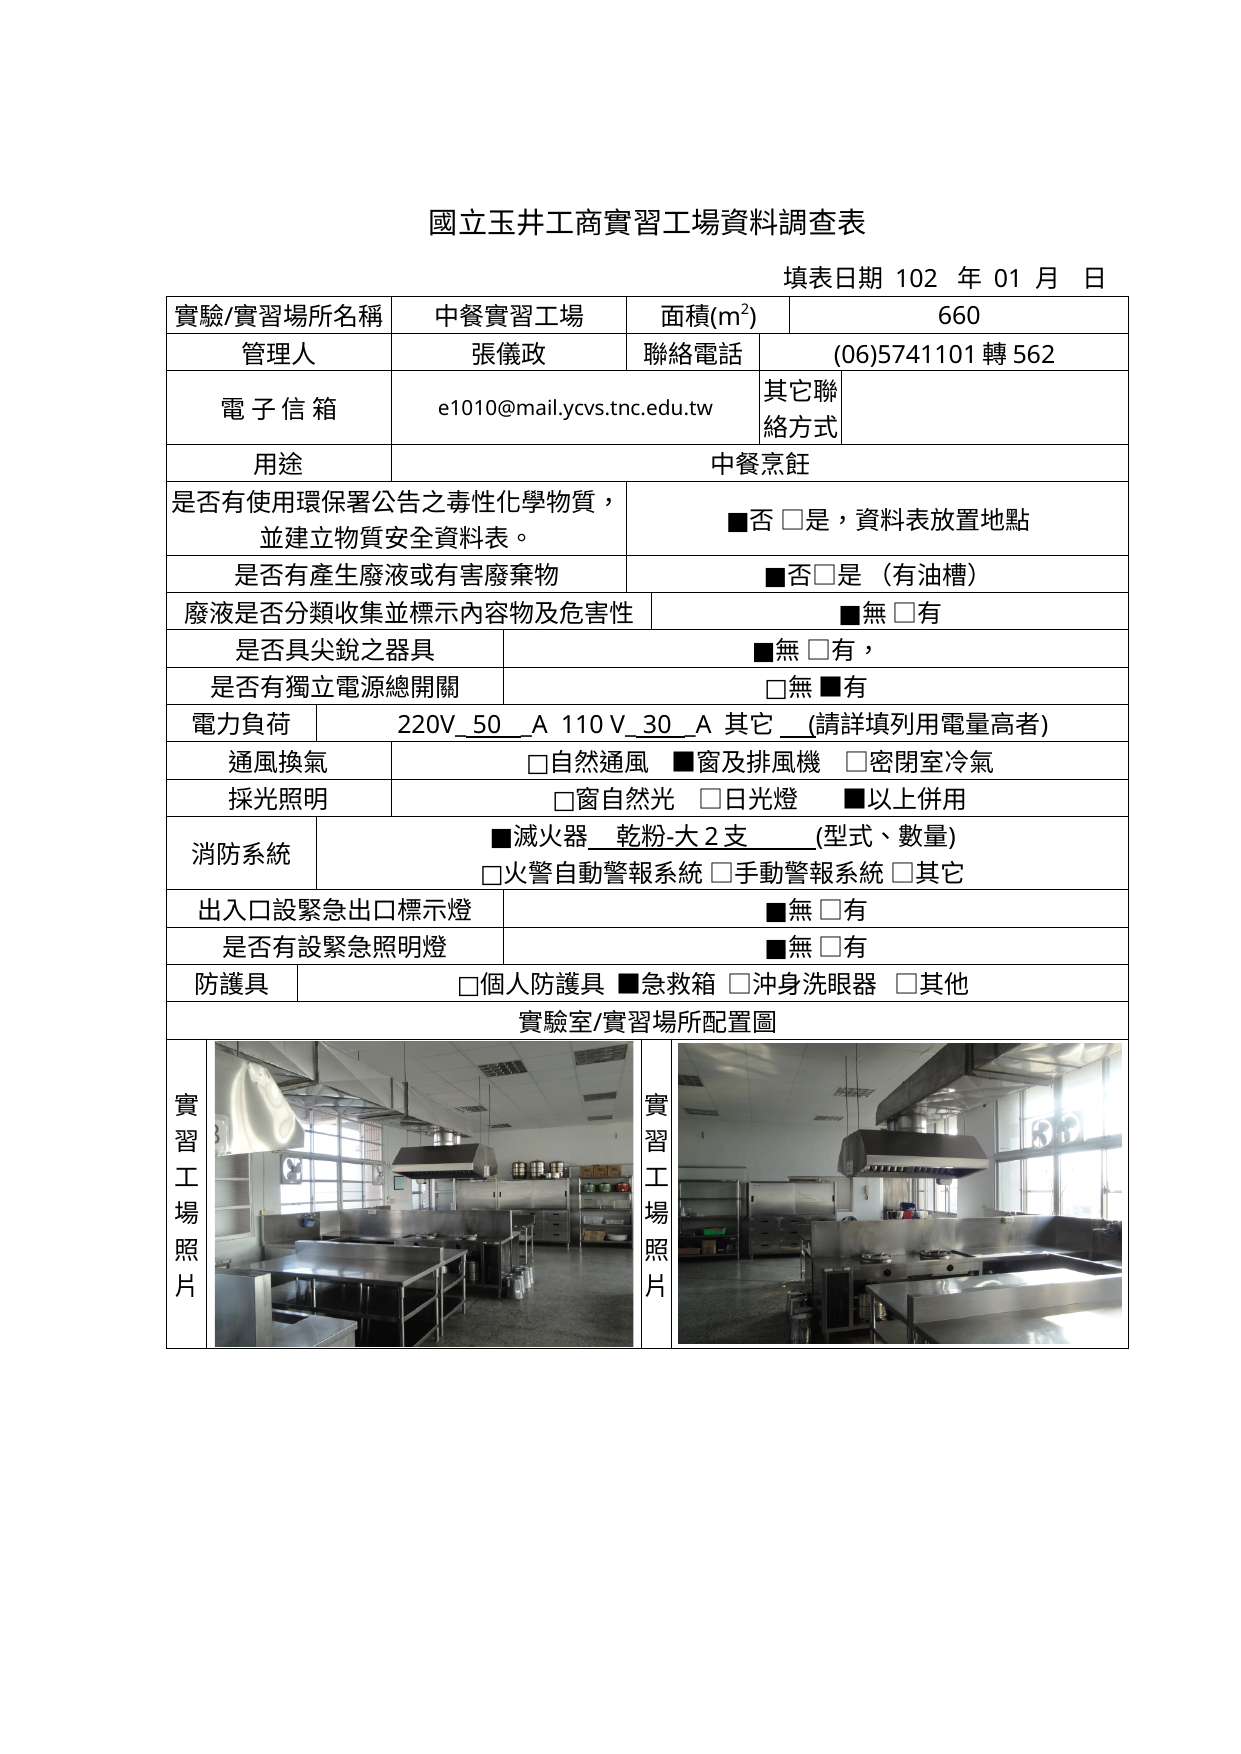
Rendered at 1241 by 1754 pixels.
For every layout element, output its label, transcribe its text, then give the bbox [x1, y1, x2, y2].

table_cell 防護具 [167, 965, 297, 1001]
table_header 中餐實習工場 [392, 297, 626, 333]
table_cell 是否具尖銳之器具 [167, 630, 503, 667]
table_cell (06)5741101轉562 [760, 334, 1128, 370]
table_cell 電 子 信 箱 [167, 371, 391, 444]
table_cell ■否 □是，資料表放置地點 [627, 482, 1128, 555]
table_cell ■無 □有 [504, 890, 1128, 927]
table_cell ■否□是 （有油槽） [627, 556, 1128, 592]
table_cell [842, 371, 1128, 444]
table_cell ■滅火器 乾粉-大2支 (型式、數量) □火警自動警報系統 □手動警報系統 □其它 [317, 817, 1128, 889]
text 國立玉井工商實習工場資料調查表 [187, 183, 1107, 258]
table_header 面積(m2) [627, 297, 789, 333]
table_cell 通風換氣 [167, 742, 391, 778]
text 填表日期 102 年 01 月 日 [187, 258, 1107, 296]
table_cell □個人防護具 ■急救箱 □沖身洗眼器 □其他 [298, 965, 1128, 1001]
table_cell [672, 1040, 1128, 1348]
table_cell 用途 [167, 445, 391, 481]
table_cell 廢液是否分類收集並標示內容物及危害性 [167, 593, 651, 629]
table_cell 是否有產生廢液或有害廢棄物 [167, 556, 626, 592]
table_cell 實驗室/實習場所配置圖 [167, 1002, 1128, 1038]
table_cell 是否有使用環保署公告之毒性化學物質，並建立物質安全資料表。 [167, 482, 626, 555]
table_cell 電力負荷 [167, 705, 316, 741]
table_header 實驗/實習場所名稱 [167, 297, 391, 333]
table_cell ■無 □有 [652, 593, 1128, 629]
table_cell 220V_ 50 _A 110 V_ 30 _A 其它 (請詳填列用電量高者) [317, 705, 1128, 741]
table_cell [207, 1040, 641, 1348]
picture [214, 1041, 634, 1347]
table_cell □自然通風 ■窗及排風機 □密閉室冷氣 [392, 742, 1128, 778]
table_header 660 [790, 297, 1128, 333]
table_cell 實習工場照片 [167, 1040, 206, 1348]
table_cell 是否有設緊急照明燈 [167, 928, 503, 964]
table_cell 是否有獨立電源總開關 [167, 668, 503, 704]
picture [678, 1043, 1122, 1344]
table_cell 管理人 [167, 334, 391, 370]
table_cell 實習工場照片 [642, 1040, 671, 1348]
table_cell e1010@mail.ycvs.tnc.edu.tw [392, 371, 759, 444]
table_cell □窗自然光 □日光燈 ■以上併用 [392, 780, 1128, 816]
table_cell 其它聯絡方式 [760, 371, 841, 444]
table_cell ■無 □有 [504, 928, 1128, 964]
table_cell 採光照明 [167, 780, 391, 816]
table_cell 中餐烹飪 [392, 445, 1128, 481]
table_cell 消防系統 [167, 817, 316, 889]
table_cell □無 ■有 [504, 668, 1128, 704]
table_cell 張儀政 [392, 334, 626, 370]
table_cell 聯絡電話 [627, 334, 759, 370]
table_cell ■無 □有， [504, 630, 1128, 667]
table_cell 出入口設緊急出口標示燈 [167, 890, 503, 927]
